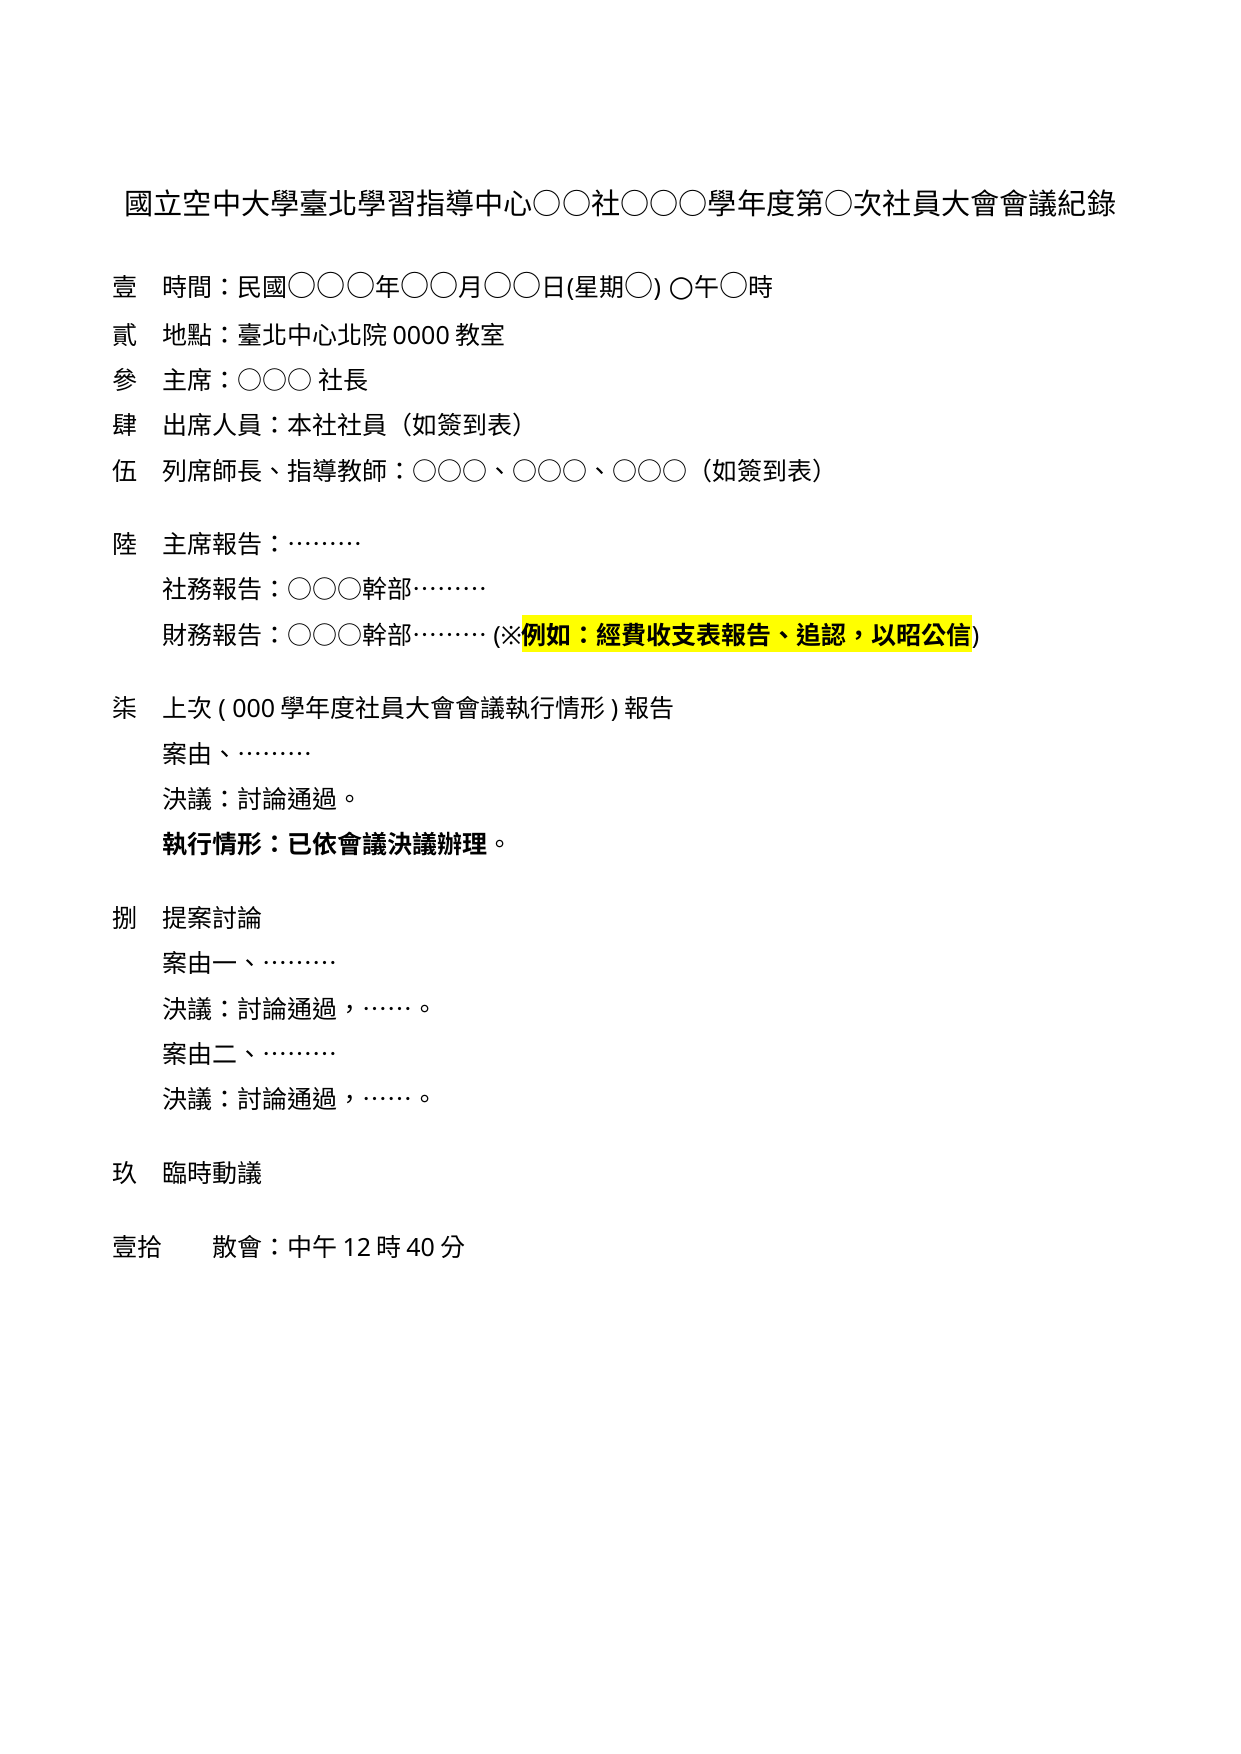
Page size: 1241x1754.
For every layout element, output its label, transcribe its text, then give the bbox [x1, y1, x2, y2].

list 散會：中午12時40分 [112, 1227, 1128, 1263]
list 提案討論 [112, 898, 1128, 935]
list 地點：臺北中心北院0000教室 [112, 315, 1128, 351]
list 主席報告：……… 社務報告：○○○幹部……… 財務報告：○○○幹部……… (※例如：經費收支表報告、追認，以昭公信) [112, 525, 1128, 652]
list 時間：民國○○○年○○月○○日(星期○) ○午○時 [112, 262, 1128, 304]
list 臨時動議 [112, 1153, 1128, 1190]
text 國立空中大學臺北學習指導中心○○社○○○學年度第○次社員大會會議紀錄 [112, 164, 1128, 239]
list 列席師長、指導教師：○○○、○○○、○○○（如簽到表） [112, 451, 1128, 487]
list 主席：○○○ 社長 [112, 360, 1128, 397]
list 出席人員：本社社員（如簽到表） [112, 406, 1128, 442]
text 案由一、……… 決議：討論通過，……。 案由二、……… 決議：討論通過，……。 [162, 944, 1128, 1116]
list 上次 ( 000學年度社員大會會議執行情形 ) 報告 案由、……… 決議：討論通過。 執行情形：已依會議決議辦理。 [112, 689, 1128, 861]
